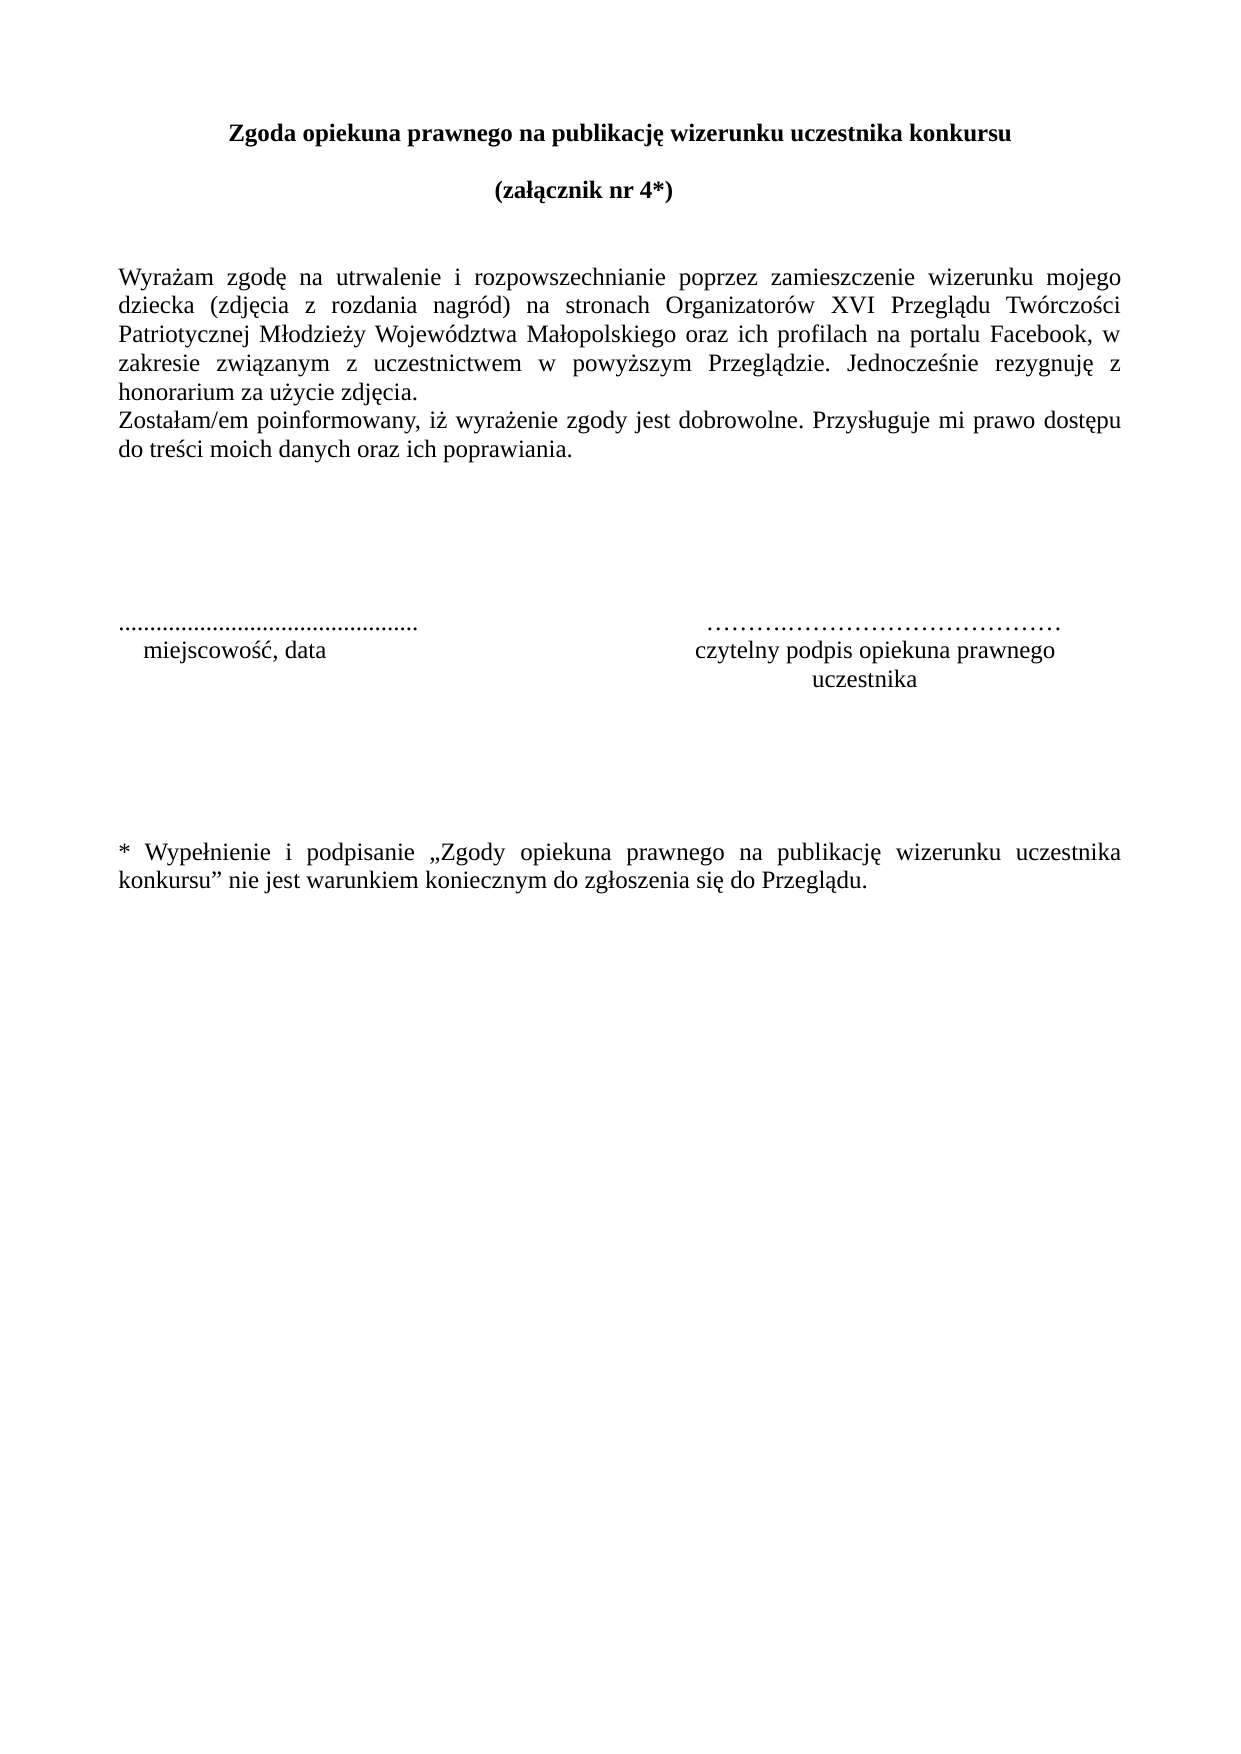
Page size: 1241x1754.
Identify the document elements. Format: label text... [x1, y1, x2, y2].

text (załącznik nr 4*) [413, 176, 1122, 204]
text Zgoda opiekuna prawnego na publikację wizerunku uczestnika konkursu [118, 118, 1122, 176]
text miejscowość, data czytelny podpis opiekuna prawnego [118, 636, 1122, 664]
text Zostałam/em poinformowany, iż wyrażenie zgody jest dobrowolne. Przysługuje mi prawo dostępu do treści moich danych oraz ich poprawiania. [118, 406, 1122, 463]
text * Wypełnienie i podpisanie „Zgody opiekuna prawnego na publikację wizerunku uczestnika konkursu” nie jest warunkiem koniecznym do zgłoszenia się do Przeglądu. [118, 837, 1122, 894]
text Wyrażam zgodę na utrwalenie i rozpowszechnianie poprzez zamieszczenie wizerunku mojego dziecka (zdjęcia z rozdania nagród) na stronach Organizatorów XVI Przeglądu Twórczości Patriotycznej Młodzieży Województwa Małopolskiego oraz ich profilach na portalu Facebook, w zakresie związanym z uczestnictwem w powyższym Przeglądzie. Jednocześnie rezygnuję z honorarium za użycie zdjęcia. [118, 262, 1122, 406]
text uczestnika [118, 664, 1122, 693]
text ................................................ ……….…………………………… [118, 607, 1122, 636]
